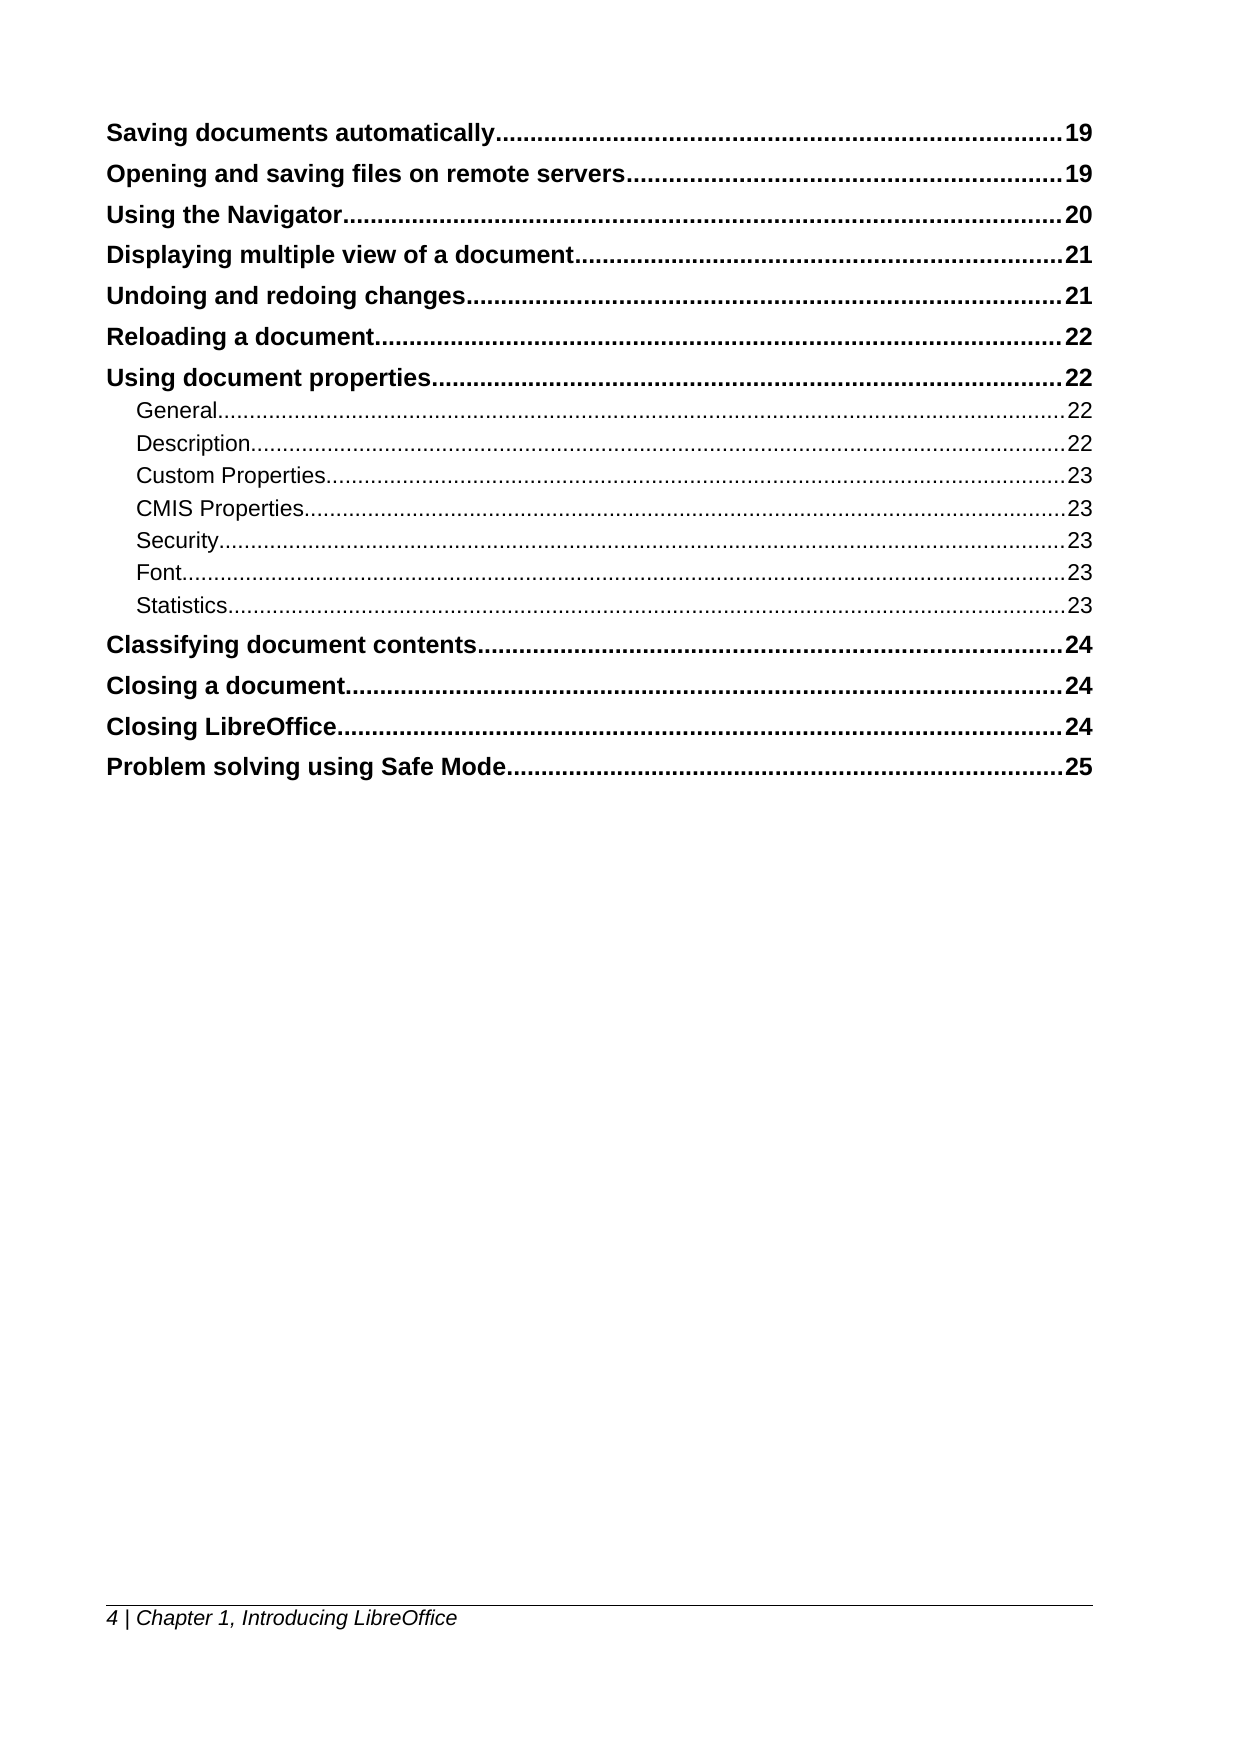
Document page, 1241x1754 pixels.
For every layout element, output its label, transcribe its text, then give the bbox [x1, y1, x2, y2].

text Closing LibreOffice 24 [106, 711, 1093, 740]
text Description 22 [136, 430, 1093, 456]
text Problem solving using Safe Mode 25 [106, 752, 1093, 781]
text Custom Properties 23 [136, 462, 1093, 488]
text General 22 [136, 397, 1093, 424]
text CMIS Properties 23 [136, 494, 1093, 521]
text Statistics 23 [136, 592, 1093, 618]
text Using document properties 22 [106, 362, 1093, 391]
text Using the Navigator 20 [106, 199, 1093, 228]
text Security 23 [136, 527, 1093, 553]
text Reloading a document 22 [106, 322, 1093, 351]
text Classifying document contents 24 [106, 630, 1093, 659]
text Saving documents automatically 19 [106, 118, 1093, 147]
text Undoing and redoing changes 21 [106, 281, 1093, 310]
text Opening and saving files on remote servers 19 [106, 159, 1093, 188]
text Closing a document 24 [106, 671, 1093, 699]
text Font 23 [136, 559, 1093, 586]
text Displaying multiple view of a document 21 [106, 240, 1093, 269]
